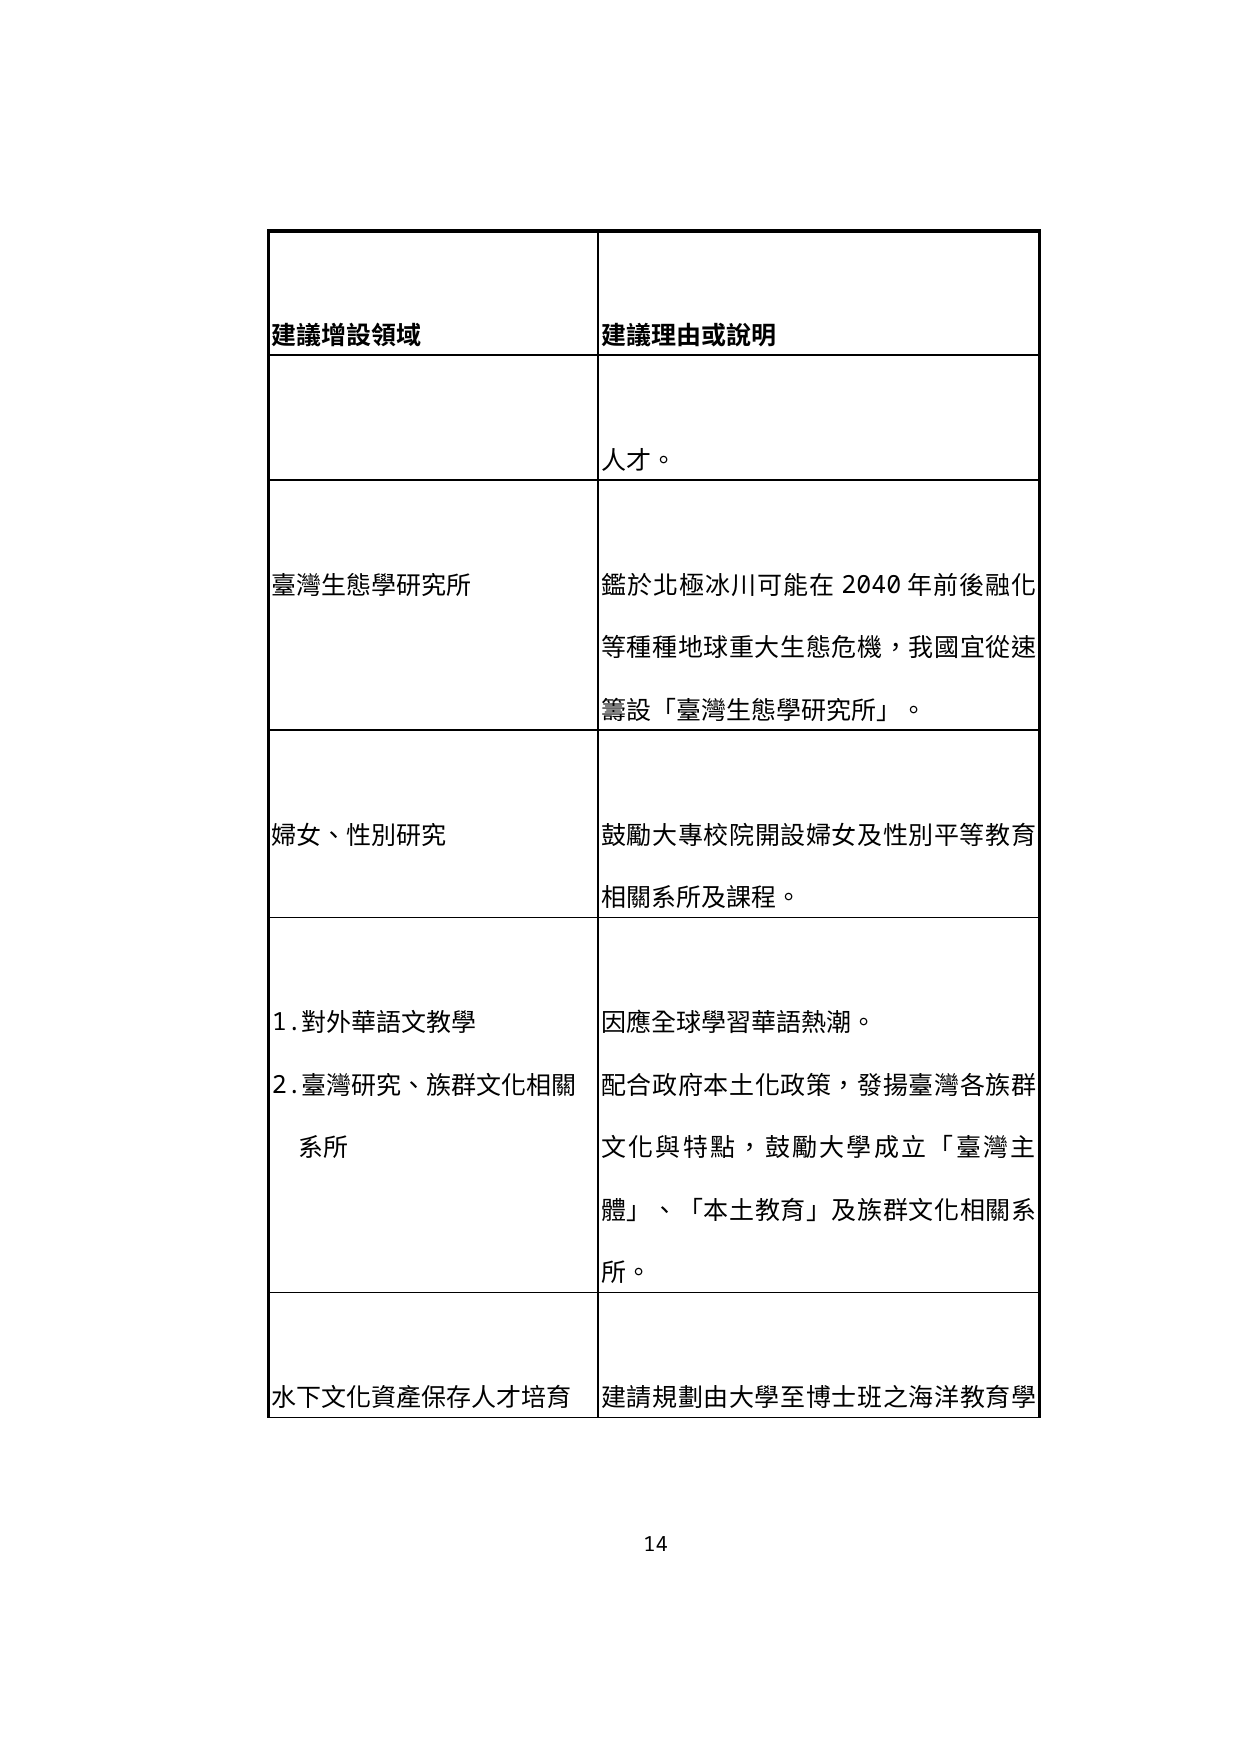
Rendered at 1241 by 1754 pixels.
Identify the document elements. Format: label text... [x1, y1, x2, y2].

table_cell [270, 356, 597, 479]
table_cell 水下文化資產保存人才培育 [270, 1293, 597, 1417]
table_header 建議理由或說明 [599, 233, 1038, 354]
table_cell 因應全球學習華語熱潮。 配合政府本土化政策，發揚臺灣各族群文化與特點，鼓勵大學成立「臺灣主體」、「本土教育」及族群文化相關系所。 [599, 918, 1038, 1292]
table_cell 臺灣生態學研究所 [270, 481, 597, 729]
table_cell 鼓勵大專校院開設婦女及性別平等教育相關系所及課程。 [599, 731, 1038, 917]
table_cell 1.對外華語文教學 2.臺灣研究、族群文化相關系所 [270, 918, 597, 1292]
table_header 建議增設領域 [270, 233, 597, 354]
table_cell 婦女、性別研究 [270, 731, 597, 917]
table_cell 建請規劃由大學至博士班之海洋教育學 [599, 1293, 1038, 1417]
table_cell 鑑於北極冰川可能在2040年前後融化等種種地球重大生態危機，我國宜從速籌設「臺灣生態學研究所」。 [599, 481, 1038, 729]
table_cell 人才。 [599, 356, 1038, 479]
